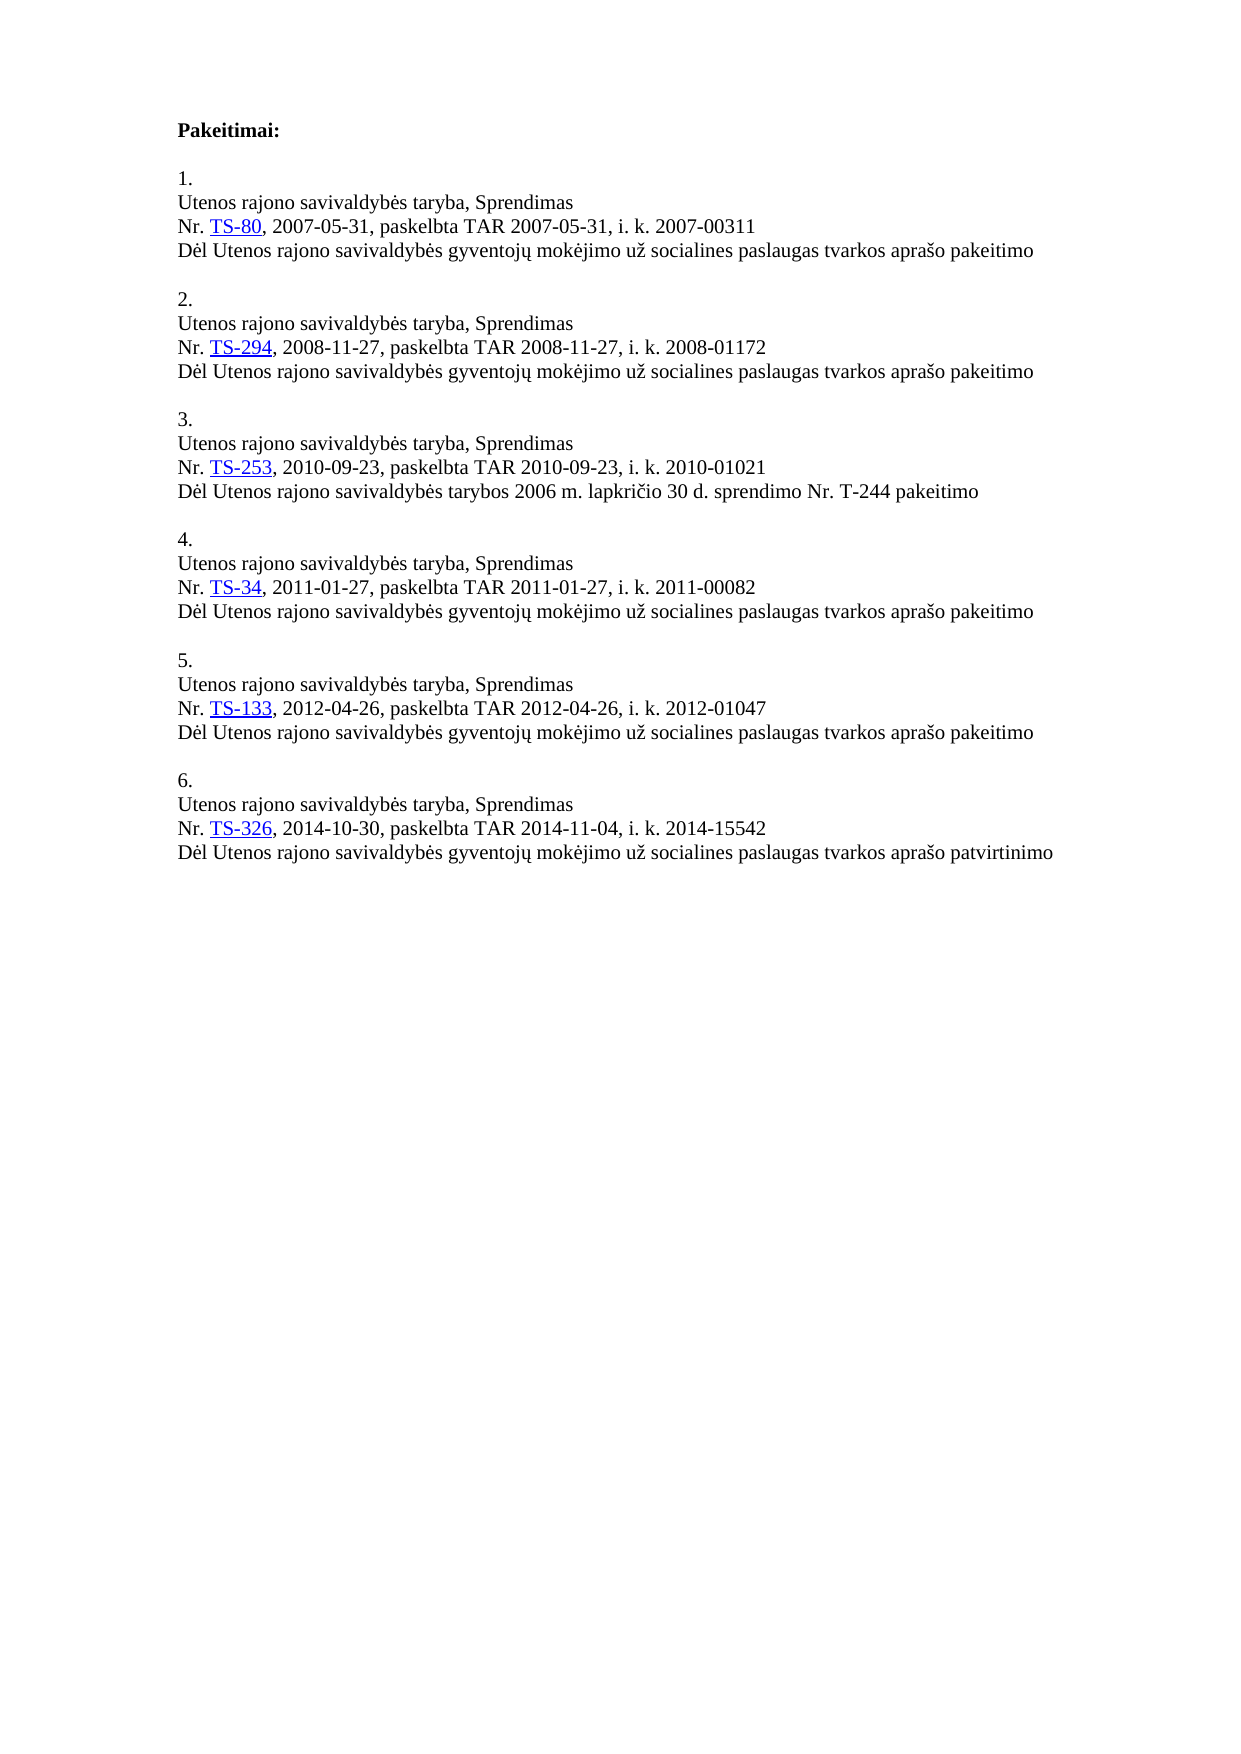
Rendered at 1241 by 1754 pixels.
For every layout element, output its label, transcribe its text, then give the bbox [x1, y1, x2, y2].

text Utenos rajono savivaldybės taryba, Sprendimas [177, 792, 1181, 816]
text Dėl Utenos rajono savivaldybės gyventojų mokėjimo už socialines paslaugas tvarkos aprašo pakeitimo [177, 359, 1181, 383]
text 6. [177, 768, 1181, 792]
text Nr. TS-34, 2011-01-27, paskelbta TAR 2011-01-27, i. k. 2011-00082 [177, 575, 1181, 599]
text 1. [177, 166, 1181, 190]
text Utenos rajono savivaldybės taryba, Sprendimas [177, 431, 1181, 455]
text Utenos rajono savivaldybės taryba, Sprendimas [177, 672, 1181, 696]
text Nr. TS-80, 2007-05-31, paskelbta TAR 2007-05-31, i. k. 2007-00311 [177, 214, 1181, 238]
text Dėl Utenos rajono savivaldybės tarybos 2006 m. lapkričio 30 d. sprendimo Nr. T-244 pakeitimo [177, 479, 1181, 503]
text Nr. TS-253, 2010-09-23, paskelbta TAR 2010-09-23, i. k. 2010-01021 [177, 455, 1181, 479]
text Utenos rajono savivaldybės taryba, Sprendimas [177, 551, 1181, 575]
text Nr. TS-133, 2012-04-26, paskelbta TAR 2012-04-26, i. k. 2012-01047 [177, 696, 1181, 720]
text 3. [177, 407, 1181, 431]
text Dėl Utenos rajono savivaldybės gyventojų mokėjimo už socialines paslaugas tvarkos aprašo pakeitimo [177, 599, 1181, 623]
text 5. [177, 647, 1181, 672]
text Dėl Utenos rajono savivaldybės gyventojų mokėjimo už socialines paslaugas tvarkos aprašo pakeitimo [177, 720, 1181, 744]
text Utenos rajono savivaldybės taryba, Sprendimas [177, 190, 1181, 214]
text 4. [177, 527, 1181, 551]
text Utenos rajono savivaldybės taryba, Sprendimas [177, 311, 1181, 335]
text Dėl Utenos rajono savivaldybės gyventojų mokėjimo už socialines paslaugas tvarkos aprašo pakeitimo [177, 238, 1181, 262]
text Pakeitimai: [177, 118, 1181, 142]
text Nr. TS-294, 2008-11-27, paskelbta TAR 2008-11-27, i. k. 2008-01172 [177, 335, 1181, 359]
text Nr. TS-326, 2014-10-30, paskelbta TAR 2014-11-04, i. k. 2014-15542 [177, 816, 1181, 840]
text Dėl Utenos rajono savivaldybės gyventojų mokėjimo už socialines paslaugas tvarkos aprašo patvirtinimo [177, 840, 1181, 864]
text 2. [177, 287, 1181, 311]
